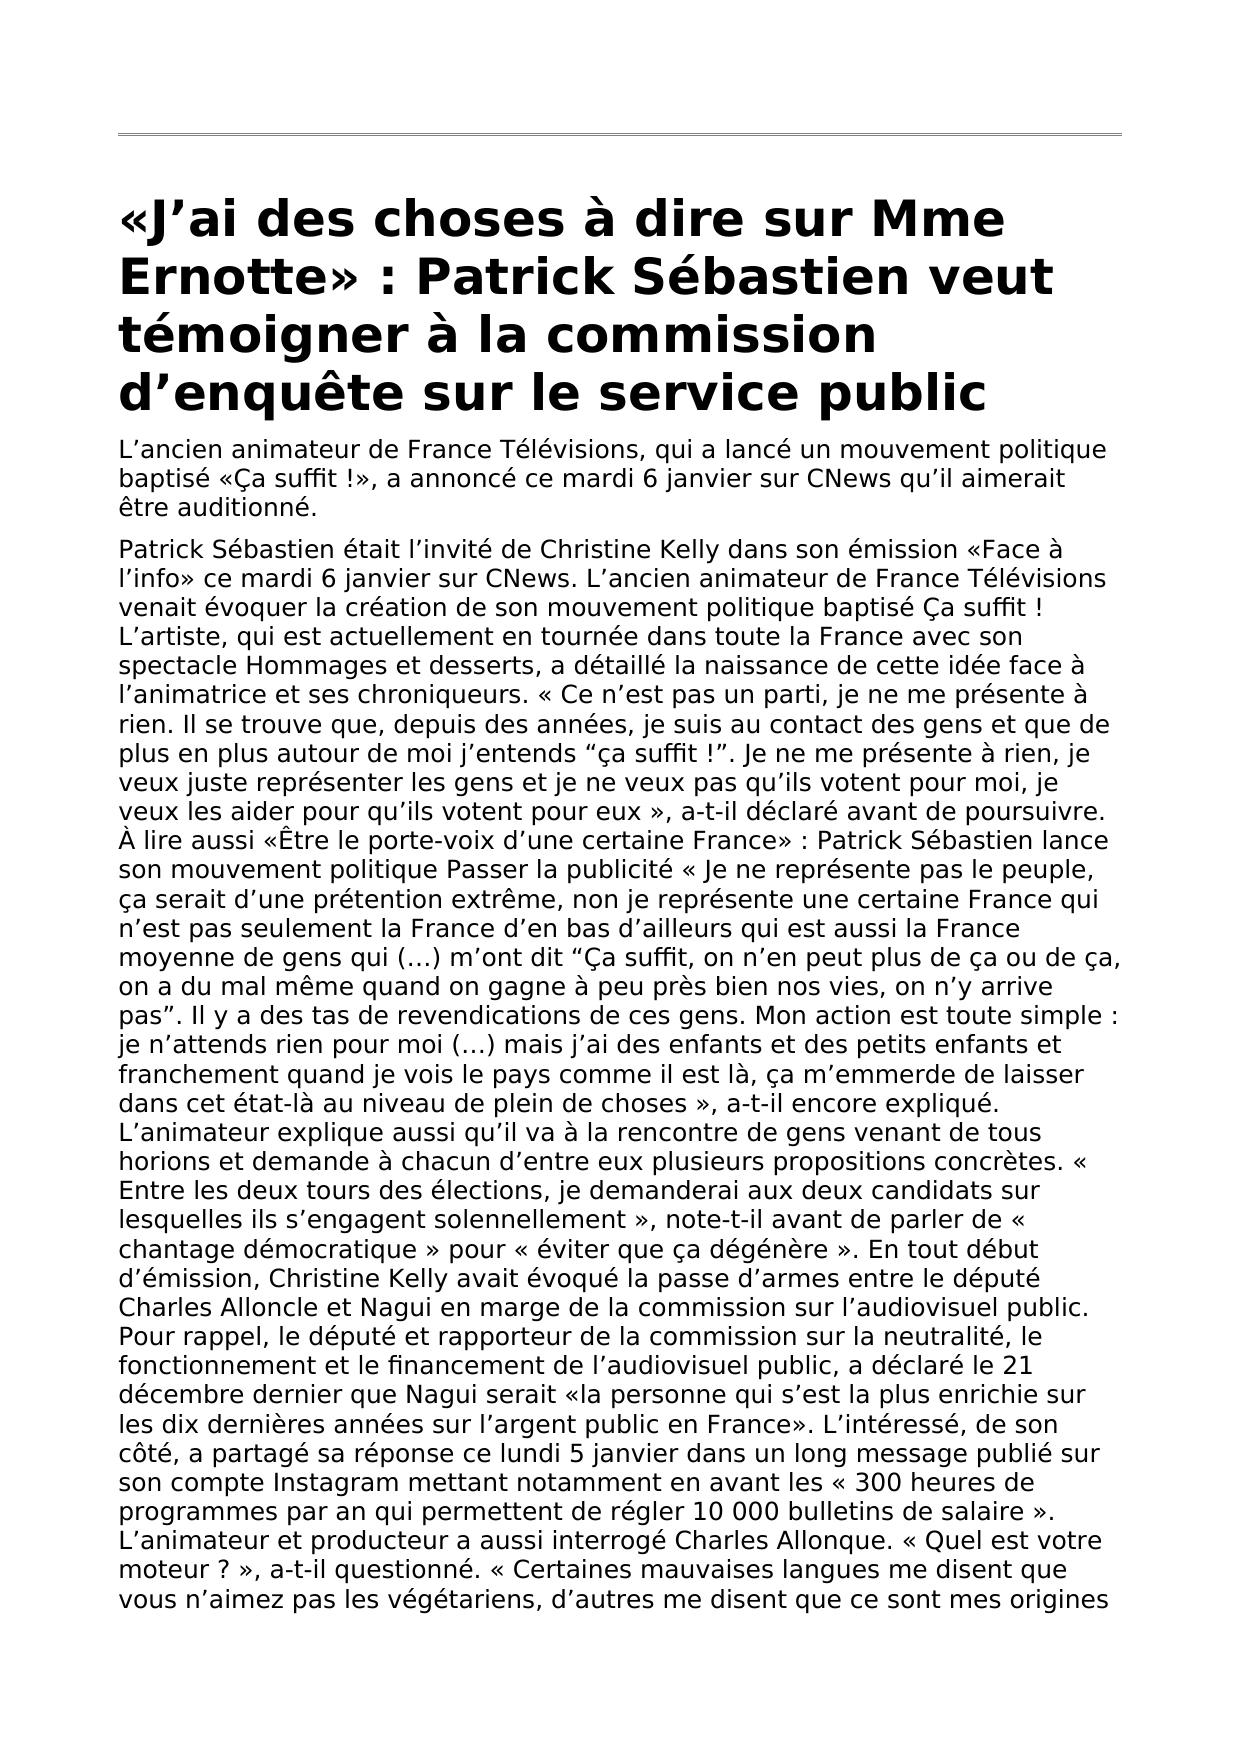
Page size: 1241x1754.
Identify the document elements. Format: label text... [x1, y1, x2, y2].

text L’ancien animateur de France Télévisions, qui a lancé un mouvement politique baptisé «Ça suffit !», a annoncé ce mardi 6 janvier sur CNews qu’il aimerait être auditionné. [118, 435, 1122, 522]
text Patrick Sébastien était l’invité de Christine Kelly dans son émission «Face à l’info» ce mardi 6 janvier sur CNews. L’ancien animateur de France Télévisions venait évoquer la création de son mouvement politique baptisé Ça suffit ! L’artiste, qui est actuellement en tournée dans toute la France avec son spectacle Hommages et desserts, a détaillé la naissance de cette idée face à l’animatrice et ses chroniqueurs. « Ce n’est pas un parti, je ne me présente à rien. Il se trouve que, depuis des années, je suis au contact des gens et que de plus en plus autour de moi j’entends “ça suffit !”. Je ne me présente à rien, je veux juste représenter les gens et je ne veux pas qu’ils votent pour moi, je veux les aider pour qu’ils votent pour eux », a-t-il déclaré avant de poursuivre. À lire aussi «Être le porte-voix d’une certaine France» : Patrick Sébastien lance son mouvement politique Passer la publicité « Je ne représente pas le peuple, ça serait d’une prétention extrême, non je représente une certaine France qui n’est pas seulement la France d’en bas d’ailleurs qui est aussi la France moyenne de gens qui (…) m’ont dit “Ça suffit, on n’en peut plus de ça ou de ça, on a du mal même quand on gagne à peu près bien nos vies, on n’y arrive pas”. Il y a des tas de revendications de ces gens. Mon action est toute simple : je n’attends rien pour moi (…) mais j’ai des enfants et des petits enfants et franchement quand je vois le pays comme il est là, ça m’emmerde de laisser dans cet état-là au niveau de plein de choses », a-t-il encore expliqué. L’animateur explique aussi qu’il va à la rencontre de gens venant de tous horions et demande à chacun d’entre eux plusieurs propositions concrètes. « Entre les deux tours des élections, je demanderai aux deux candidats sur lesquelles ils s’engagent solennellement », note-t-il avant de parler de « chantage démocratique » pour « éviter que ça dégénère ». En tout début d’émission, Christine Kelly avait évoqué la passe d’armes entre le député Charles Alloncle et Nagui en marge de la commission sur l’audiovisuel public. Pour rappel, le député et rapporteur de la commission sur la neutralité, le fonctionnement et le financement de l’audiovisuel public, a déclaré le 21 décembre dernier que Nagui serait «la personne qui s’est la plus enrichie sur les dix dernières années sur l’argent public en France». L’intéressé, de son côté, a partagé sa réponse ce lundi 5 janvier dans un long message publié sur son compte Instagram mettant notamment en avant les « 300 heures de programmes par an qui permettent de régler 10 000 bulletins de salaire ». L’animateur et producteur a aussi interrogé Charles Allonque. « Quel est votre moteur ? », a-t-il questionné. « Certaines mauvaises langues me disent que vous n’aimez pas les végétariens, d’autres me disent que ce sont mes origines [118, 535, 1122, 1614]
subtitle «J’ai des choses à dire sur Mme Ernotte» : Patrick Sébastien veut témoigner à la commission d’enquête sur le service public [118, 189, 1122, 422]
